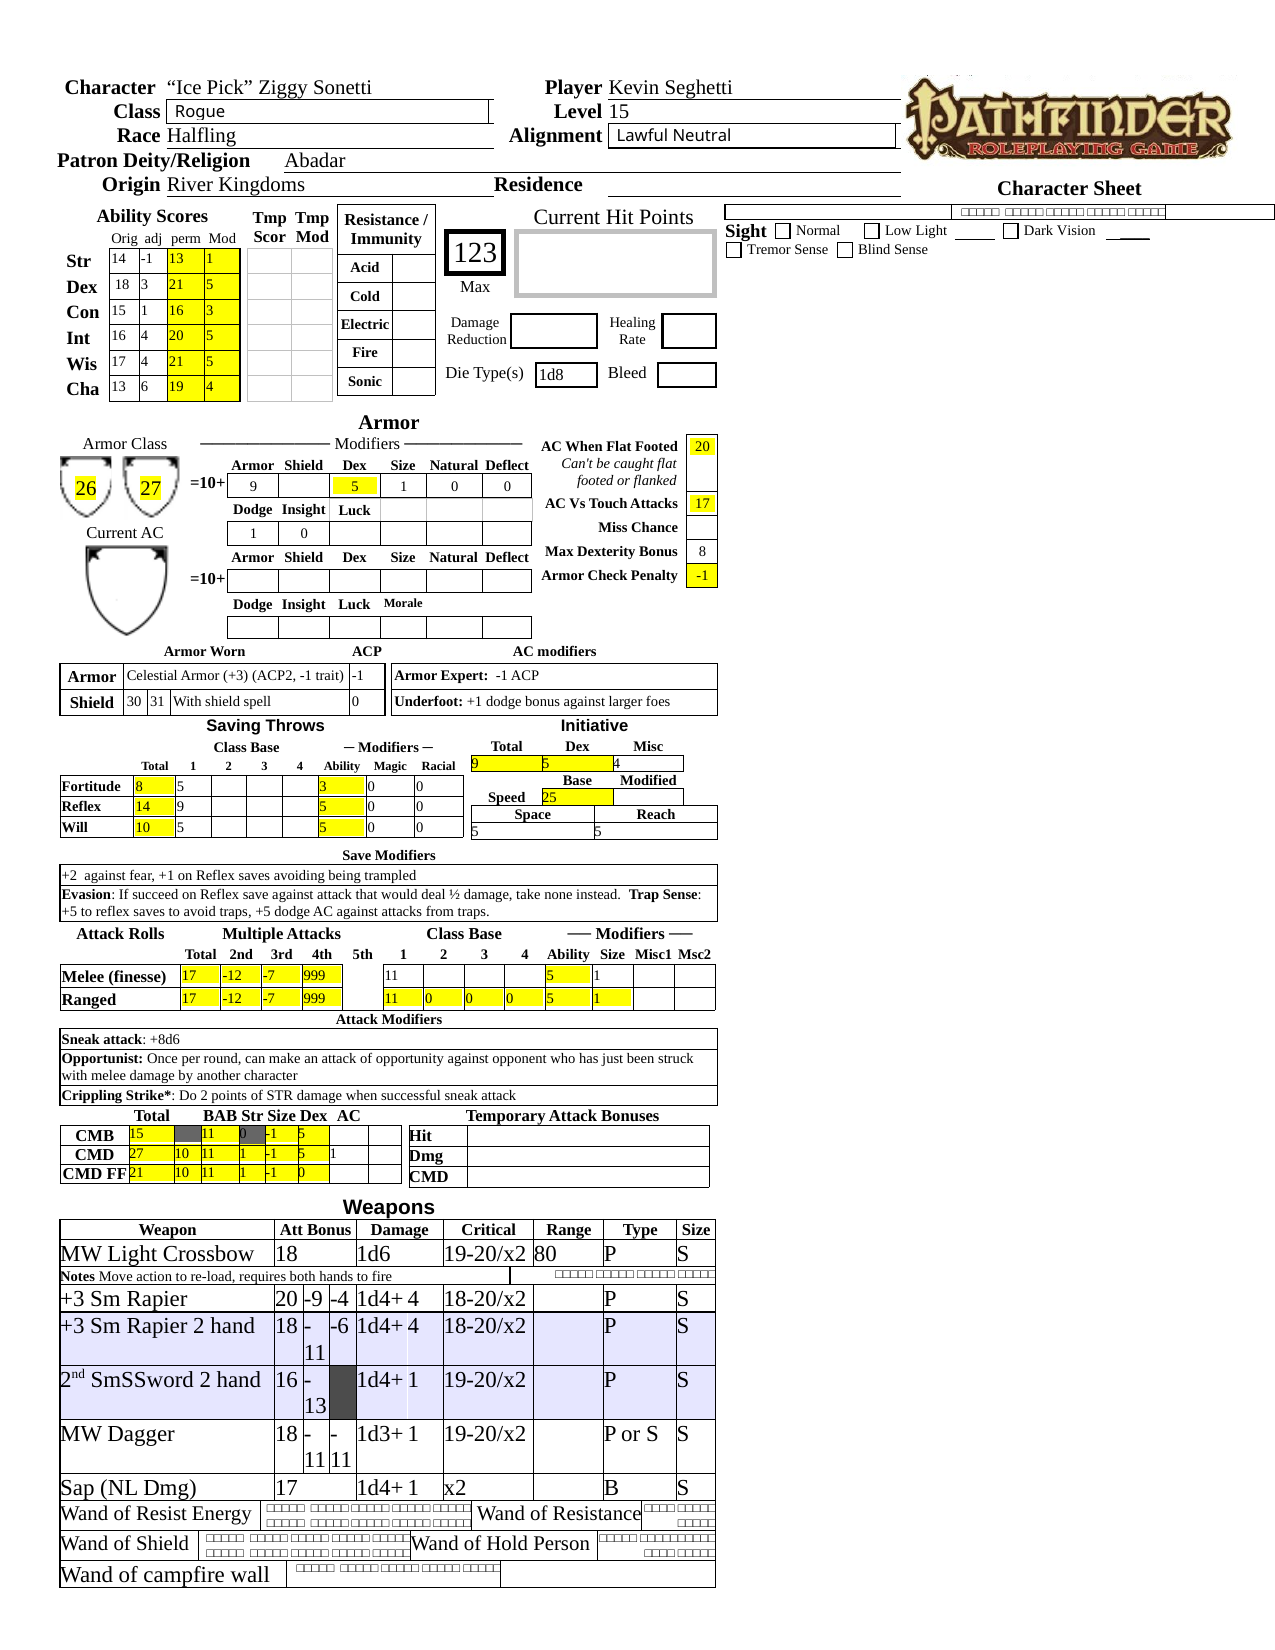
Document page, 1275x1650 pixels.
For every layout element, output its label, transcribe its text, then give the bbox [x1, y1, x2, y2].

table_cell Shield [278, 546, 329, 569]
table_cell [634, 965, 674, 987]
table_cell Luck [329, 593, 380, 616]
table_cell 4 [205, 376, 239, 401]
table_cell 1 [408, 1420, 443, 1473]
table_cell Opportunist: Once per round, can make an attack of opportunity against opponent who has just been struck with melee damage by another character [61, 1050, 717, 1085]
table_cell Wand of Shield [61, 1531, 198, 1560]
table_cell [248, 325, 291, 350]
table_cell 2 [211, 758, 246, 775]
table_header Kevin Seghetti [608, 75, 901, 99]
table_cell [248, 274, 291, 299]
table_cell [330, 1165, 368, 1183]
table_cell 0 [427, 474, 482, 497]
table_cell 4 [140, 351, 167, 375]
table_header [444, 388, 717, 410]
table_cell 3 [464, 944, 504, 964]
table_cell Ranged [61, 988, 180, 1010]
table_header ── Modifiers ── [545, 922, 715, 944]
table_cell 17 [275, 1474, 356, 1500]
table_cell [330, 570, 380, 592]
table_header Initiative [471, 716, 717, 738]
table_cell Dex [329, 546, 380, 569]
table_header [338, 395, 444, 410]
table_cell 12 [221, 965, 261, 987]
table_cell 0 [240, 1126, 265, 1144]
table_cell Int [65, 324, 109, 350]
table_cell Current AC [60, 523, 190, 543]
table_cell 19-20/x2 [444, 1366, 533, 1419]
table_cell adj [139, 228, 167, 248]
table_header Damage Reduction [444, 313, 510, 349]
table_header [134, 738, 175, 757]
table_cell [283, 797, 318, 816]
table_cell [248, 376, 291, 401]
table_cell 0 [367, 776, 414, 796]
table_cell Speed [471, 788, 542, 805]
table_cell [279, 570, 329, 592]
table_cell 1 [593, 988, 633, 1010]
table_cell [471, 772, 542, 788]
table_cell Deflect [482, 546, 532, 569]
table_cell [381, 570, 426, 592]
table_cell 27 [111, 453, 190, 523]
table_cell [534, 1420, 603, 1473]
table_cell 3 [140, 274, 167, 299]
table_cell 21 [168, 274, 204, 299]
table_header [598, 313, 603, 349]
table_cell [190, 593, 227, 616]
table_header [60, 738, 134, 757]
table_cell [468, 1147, 709, 1166]
table_cell Modified [613, 772, 683, 788]
table_cell [614, 738, 717, 805]
table_cell [534, 1474, 603, 1500]
table_cell 8 [330, 1313, 356, 1365]
table_cell Celestial Armor (+3) (ACP2, -1 trait) [124, 664, 349, 689]
table_cell □□□□□ □□□□□ □□□□□ □□□□□ □□□□□ □□□□□ □□□□□ □□□□□ □□□□□ □□□□□ [199, 1531, 410, 1560]
table_cell [444, 349, 717, 362]
table_cell [292, 376, 332, 401]
table_cell 16 [110, 325, 139, 350]
table_cell 4 [614, 756, 683, 771]
table_cell [468, 1167, 709, 1187]
table_cell Wand of Resistance [472, 1501, 641, 1530]
table_cell Evasion: If succeed on Reflex save against attack that would deal ½ damage, take none instead. Trap Sense: +5 to reflex saves to avoid traps, +5 dodge AC against attacks from traps. [61, 886, 717, 921]
table_cell 4 [282, 758, 318, 775]
table_cell Ability [545, 944, 592, 964]
table_cell 31 [148, 690, 170, 714]
table_cell 20 [168, 325, 204, 350]
table_cell [386, 689, 391, 714]
table_cell Misc1 [633, 944, 674, 964]
table_cell □□□□□ □□□□□ □□□□□ □□□□□ □□□□□ [952, 205, 1165, 219]
table_cell Dodge [227, 498, 278, 521]
table_cell □□□□ □□□□□ □□□□□ [642, 1501, 715, 1530]
table_header [60, 204, 337, 410]
table_header Player [494, 75, 608, 99]
table_cell [427, 522, 482, 545]
table_header Saving Throws [60, 716, 471, 738]
table_cell [247, 776, 282, 796]
table_cell Die Type(s) [444, 362, 535, 388]
table_cell Bleed [598, 362, 657, 388]
table_cell Morale [380, 593, 426, 616]
table_cell Level [494, 99, 608, 123]
table_cell 11 [384, 965, 423, 987]
table_cell [482, 593, 532, 616]
table_cell [248, 300, 291, 324]
table_cell Deflect [482, 456, 532, 473]
table_cell [634, 988, 674, 1010]
table_header AC When Flat Footed Can't be caught flat footed or flanked [533, 434, 686, 491]
table_cell 1d4+ [357, 1366, 407, 1419]
table_cell Acid [338, 255, 392, 282]
table_cell 1d4+ [357, 1285, 407, 1311]
table_cell 18-20/x2 [444, 1313, 533, 1365]
table_cell 18-20/x2 [444, 1285, 533, 1311]
table_cell [330, 1126, 368, 1144]
table_header [333, 204, 337, 401]
table_cell B [604, 1474, 676, 1500]
table_cell [292, 274, 332, 299]
table_cell 7 [262, 965, 302, 987]
table_cell 1 [383, 944, 423, 964]
table_cell 19 [168, 376, 204, 401]
table_cell 3 [246, 758, 282, 775]
table_cell [506, 276, 514, 298]
table_header Tmp Mod [292, 204, 332, 248]
table_header Ability Scores [65, 204, 240, 228]
table_cell P or S [604, 1420, 676, 1473]
table_cell [283, 776, 318, 796]
table_cell Shield [278, 456, 329, 473]
table_cell Fire [338, 340, 392, 367]
table_cell +3 Sm Rapier [61, 1285, 274, 1311]
table_cell MW Light Crossbow [61, 1240, 274, 1266]
table_cell Size [592, 944, 633, 964]
table_cell Total [134, 758, 175, 775]
table_cell [426, 593, 482, 616]
table_cell [444, 299, 564, 312]
table_cell □□□□□ □□□□□ □□□□□ □□□□□ □□□□□ □□□□□ □□□□□ □□□□□ □□□□□ □□□□□ [261, 1501, 471, 1530]
table_cell -999 [303, 965, 342, 987]
table_cell Dex [65, 273, 109, 299]
table_header Weapon [61, 1220, 274, 1239]
table_cell [483, 499, 532, 521]
table_cell S [677, 1366, 715, 1419]
table_cell 4th [302, 944, 342, 964]
table_cell 17 [687, 492, 717, 515]
table_cell Natural [426, 456, 482, 473]
table_cell Armor [61, 664, 123, 689]
table_cell [489, 100, 494, 123]
table_cell [248, 249, 291, 273]
table_cell Underfoot: +1 dodge bonus against larger foes [392, 690, 717, 714]
table_cell [60, 738, 471, 847]
table_header Dex [298, 1106, 329, 1125]
table_cell [65, 228, 109, 248]
text Sight ____ [725, 220, 1237, 258]
table_header Tmp Scor [247, 204, 292, 248]
table_cell 17 [181, 965, 220, 987]
table_cell Cha [65, 375, 109, 401]
table_cell Origin [57, 172, 167, 196]
table_header [240, 204, 247, 401]
table_cell 17 [181, 988, 220, 1010]
table_cell Dex [329, 456, 380, 473]
table_header Attack Rolls [60, 922, 180, 944]
text Attack Modifiers [60, 1011, 717, 1028]
table_cell [212, 817, 246, 837]
table_cell Residence [494, 173, 608, 196]
table_cell Msc2 [674, 944, 715, 964]
table_cell 18 [275, 1313, 303, 1365]
table_cell [343, 964, 383, 1010]
table_cell [60, 944, 180, 964]
table_cell 19-20/x2 [444, 1420, 533, 1473]
table_cell Electric [338, 311, 392, 338]
table_cell Armor [227, 546, 278, 569]
table_cell =10+ [190, 569, 227, 593]
table_cell 80 [534, 1240, 603, 1266]
table_cell 11 [304, 1366, 329, 1419]
table_cell [424, 965, 464, 987]
table_cell [675, 965, 715, 987]
table_cell 16 [275, 1366, 303, 1419]
table_cell Dmg [410, 1147, 467, 1166]
table_cell 1d6 [357, 1240, 443, 1266]
picture [901, 75, 1238, 168]
table_cell Str [65, 248, 109, 273]
text Save Modifiers [60, 847, 717, 864]
table_header [506, 229, 514, 276]
table_header Character [57, 75, 167, 99]
table_header [60, 1106, 407, 1195]
table_header Class Base [383, 922, 545, 944]
table_cell □□□□□ □□□□□ □□□□□ □□□□□ [511, 1267, 715, 1284]
table_cell [393, 283, 435, 310]
table_header BAB [201, 1106, 239, 1125]
table_cell [190, 546, 227, 569]
table_cell 0 [415, 817, 463, 837]
table_cell [212, 776, 246, 796]
table_cell [393, 340, 435, 367]
table_header Dex [542, 738, 613, 754]
table_cell [427, 570, 482, 592]
table_cell Armor Expert: -1 ACP [392, 664, 717, 689]
table_cell Halfling [167, 124, 494, 147]
table_cell AC Vs Touch Attacks [533, 491, 686, 515]
table_cell 0 [367, 797, 414, 816]
table_cell Max [444, 276, 506, 298]
table_header Class Base [175, 738, 318, 757]
table_cell S [677, 1474, 715, 1500]
table_header Multiple Attacks [180, 922, 383, 944]
table_cell [292, 249, 332, 273]
table_header ─────────── Modifiers ────────── [190, 434, 532, 456]
table_cell 5 [472, 823, 594, 839]
table_cell =10+ [190, 473, 227, 498]
table_header Space [472, 806, 594, 822]
table_cell [564, 299, 717, 312]
table_cell 15 [110, 300, 139, 324]
table_cell Miss Chance [533, 515, 686, 539]
table_cell [330, 1366, 356, 1419]
table_cell S [677, 1420, 715, 1473]
table_cell -1 [350, 664, 384, 689]
table_cell 4 [408, 1313, 443, 1365]
table_cell 13 [330, 1420, 356, 1473]
table_cell [1166, 205, 1274, 219]
table_header 20 [687, 435, 717, 491]
table_cell [675, 988, 715, 1010]
table_cell Shield [61, 690, 123, 714]
table_cell [228, 570, 278, 592]
table_cell [247, 797, 282, 816]
table_cell Con [65, 299, 109, 324]
table_cell 0 [350, 690, 384, 714]
table_cell Size [380, 456, 426, 473]
table_cell 0 [415, 797, 463, 816]
table_cell Insight [278, 593, 329, 616]
table_cell 1 [408, 1366, 443, 1419]
table_cell 12 [221, 988, 261, 1010]
table_cell 16 [168, 300, 204, 324]
table_cell [726, 205, 951, 219]
table_cell [608, 173, 901, 196]
table_header Total [129, 1106, 174, 1125]
table_cell -1 [687, 564, 717, 587]
table_header Size [265, 1106, 298, 1125]
table_cell [687, 516, 717, 539]
table_cell 13 [304, 1313, 329, 1365]
table_cell 0 [367, 817, 414, 837]
table_cell [283, 817, 318, 837]
table_cell [190, 456, 227, 473]
table_cell CMB [61, 1126, 129, 1144]
table_cell [534, 1285, 603, 1311]
table_cell [279, 617, 329, 638]
table_header Size [677, 1220, 715, 1239]
table_cell [896, 124, 901, 147]
table_header Misc [613, 738, 683, 754]
table_cell 4 [504, 944, 545, 964]
table_header Temporary Attack Bonuses [408, 1106, 717, 1195]
table_cell River Kingdoms [167, 172, 494, 196]
table_cell 13 [168, 249, 204, 273]
table_cell 0 [483, 474, 531, 497]
table_header [512, 315, 596, 347]
table_cell [190, 498, 227, 521]
table_cell -999 [303, 988, 342, 1010]
table_cell 21 [168, 351, 204, 375]
table_cell 18 [110, 274, 139, 299]
table_cell Wis [65, 350, 109, 375]
table_cell CMD [410, 1167, 467, 1187]
table_cell [393, 368, 435, 395]
table_cell With shield spell [171, 690, 349, 714]
table_cell Natural [426, 546, 482, 569]
table_header [533, 587, 718, 640]
table_header Hit [410, 1126, 467, 1146]
table_cell [534, 1313, 603, 1365]
table_cell Size [380, 546, 426, 569]
table_header AC [329, 1106, 368, 1125]
table_cell 0 [505, 988, 545, 1010]
table_cell 8 [687, 540, 717, 563]
table_cell [465, 965, 504, 987]
table_header Resistance / Immunity [338, 205, 435, 253]
table_cell Armor Check Penalty [533, 563, 686, 587]
table_cell 7 [262, 988, 302, 1010]
table_cell 3rd [261, 944, 302, 964]
table_cell 5 [330, 474, 380, 497]
table_cell Racial [414, 758, 463, 775]
table_cell 0 [415, 776, 463, 796]
table_cell 1d4+ [357, 1474, 407, 1500]
table_cell 1 [140, 300, 167, 324]
table_cell Insight [278, 498, 329, 521]
table_header [519, 234, 712, 293]
table_cell [212, 797, 246, 816]
table_cell [393, 255, 435, 282]
table_cell [505, 965, 545, 987]
table_cell Wand of Hold Person [411, 1531, 597, 1560]
table_header Healing Rate [603, 313, 661, 349]
table_cell [427, 617, 482, 638]
table_cell 1 [228, 522, 278, 545]
text Character Sheet [901, 176, 1237, 200]
table_cell Dodge [227, 593, 278, 616]
table_cell [369, 1126, 401, 1144]
table_cell 5th [342, 944, 383, 964]
table_cell 9 [176, 797, 211, 816]
table_cell 1 [408, 1474, 443, 1500]
table_cell [659, 364, 715, 386]
table_cell [386, 663, 391, 689]
table_header Att Bonus [275, 1220, 356, 1239]
table_cell 6 [140, 376, 167, 401]
table_cell Wand of Resist Energy [61, 1501, 260, 1530]
table_cell [534, 1366, 603, 1419]
table_cell [292, 351, 332, 375]
table_header [664, 315, 715, 347]
table_cell [614, 789, 683, 805]
table_cell Race [57, 123, 167, 147]
table_cell 5 [595, 823, 717, 839]
table_cell Sap (NL Dmg) [61, 1474, 274, 1500]
table_cell 4 [408, 1285, 443, 1311]
table_cell Will [61, 817, 133, 837]
table_cell □□□□□ □□□□□□□□□□ □□□□ □□□□□ [598, 1531, 715, 1560]
table_header Range [534, 1220, 603, 1239]
table_cell 15 [304, 1285, 329, 1311]
table_cell [471, 840, 717, 847]
table_cell 18 [275, 1240, 356, 1266]
table_cell [292, 325, 332, 350]
table_header [368, 1106, 401, 1125]
table_cell S [677, 1240, 715, 1266]
table_cell [60, 758, 134, 775]
table_cell P [604, 1240, 676, 1266]
table_header “Ice Pick” Ziggy Sonetti [167, 75, 494, 99]
table_header ACP [349, 640, 385, 663]
table_cell 1d3+ [357, 1420, 407, 1473]
table_cell Cold [338, 283, 392, 310]
table_cell [279, 474, 329, 497]
table_cell □□□□□ □□□□□ □□□□□ □□□□□ □□□□□ [287, 1561, 500, 1587]
table_cell 3 [205, 300, 239, 324]
table_cell [369, 1165, 401, 1183]
table_cell Patron Deity/Religion [57, 148, 284, 172]
table_cell 5 [299, 1126, 329, 1144]
table_cell 5 [205, 351, 239, 375]
table_cell [393, 311, 435, 338]
table_cell Crippling Strike*: Do 2 points of STR damage when successful sneak attack [61, 1086, 717, 1105]
table_header [174, 1106, 201, 1125]
table_cell 0 [465, 988, 504, 1010]
table_cell S [677, 1313, 715, 1365]
table_cell P [604, 1366, 676, 1419]
table_cell Orig [110, 228, 139, 248]
table_cell 1 [205, 249, 239, 273]
table_cell 20 [275, 1285, 303, 1311]
subtitle Weapons [60, 1195, 717, 1219]
table_cell CMD [61, 1146, 129, 1164]
table_cell [483, 617, 531, 638]
table_header 123 [449, 234, 501, 271]
table_cell 5 [176, 817, 211, 837]
table_cell [483, 522, 531, 545]
table_header Total [471, 738, 542, 754]
table_cell 5 [205, 274, 239, 299]
table_cell Alignment [494, 123, 608, 147]
table_cell Luck [330, 499, 380, 521]
table_cell Armor [227, 456, 278, 473]
table_header [468, 1126, 709, 1146]
table_header Armor Worn [60, 640, 349, 663]
table_header Reach [595, 806, 717, 822]
table_cell 1 [175, 758, 211, 775]
table_cell [427, 499, 482, 521]
table_cell 18 [275, 1420, 303, 1473]
table_header Critical [444, 1220, 533, 1239]
table_cell 13 [110, 376, 139, 401]
table_cell Abadar [284, 148, 901, 172]
table_cell 1d8 [537, 364, 596, 386]
table_cell 9 [228, 474, 278, 497]
table_cell Reflex [61, 797, 133, 816]
table_header Current Hit Points [444, 204, 717, 229]
table_cell [228, 617, 278, 638]
table_cell [381, 522, 426, 545]
table_cell Melee (finesse) [61, 965, 180, 987]
table_cell [247, 817, 282, 837]
table_cell 0 [424, 988, 464, 1010]
table_cell 2 [423, 944, 464, 964]
table_header Sneak attack: +8d6 [61, 1029, 717, 1049]
table_header [60, 1106, 129, 1125]
table_cell P [604, 1313, 676, 1365]
text Armor [60, 410, 717, 434]
table_cell 14 [110, 249, 139, 273]
table_cell 5 [546, 965, 592, 987]
table_cell 26 [60, 453, 111, 523]
table_cell Class [57, 99, 166, 123]
table_cell 1 [593, 965, 633, 987]
table_cell S [677, 1285, 715, 1311]
table_cell 15 [608, 100, 901, 123]
table_cell x2 [444, 1474, 533, 1500]
table_cell [330, 617, 380, 638]
table_cell [330, 522, 380, 545]
table_header ─ Modifiers ─ [318, 738, 463, 757]
table_cell [501, 1561, 715, 1587]
table_cell Max Dexterity Bonus [533, 539, 686, 563]
table_cell 11 [384, 988, 423, 1010]
table_cell [381, 499, 426, 521]
table_header [436, 204, 444, 395]
table_cell Mod [204, 228, 240, 248]
table_cell 19-20/x2 [444, 1240, 533, 1266]
table_cell [60, 543, 190, 640]
table_cell MW Dagger [61, 1420, 274, 1473]
table_cell 2nd SmSSword 2 hand [61, 1366, 274, 1419]
table_header +2 against fear, +1 on Reflex saves avoiding being trampled [61, 865, 717, 884]
table_cell 1d4+ [357, 1313, 407, 1365]
table_cell -1 [140, 249, 167, 273]
table_cell [369, 1146, 401, 1164]
table_header Damage [357, 1220, 443, 1239]
table_cell [190, 521, 227, 546]
table_cell 4 [140, 325, 167, 350]
table_cell [190, 616, 227, 639]
table_cell 1 [381, 474, 426, 497]
table_cell Base [542, 772, 613, 788]
table_header Type [604, 1220, 676, 1239]
table_cell 5 [205, 325, 239, 350]
table_cell [381, 617, 426, 638]
table_cell +3 Sm Rapier 2 hand [61, 1313, 274, 1365]
table_cell 30 [124, 690, 147, 714]
table_cell 13 [304, 1420, 329, 1473]
table_cell [483, 570, 531, 592]
table_cell Notes Move action to re-load, requires both hands to fire [61, 1267, 509, 1284]
table_cell Wand of campfire wall [61, 1561, 286, 1587]
table_cell Total [180, 944, 221, 964]
table_cell [292, 300, 332, 324]
table_cell 2nd [221, 944, 261, 964]
table_cell Fortitude [61, 776, 133, 796]
table_cell 17 [110, 351, 139, 375]
table_cell [248, 351, 291, 375]
table_cell 0 [279, 522, 329, 545]
table_header AC modifiers [391, 640, 718, 663]
table_cell perm [167, 228, 204, 248]
table_cell Ability [318, 758, 366, 775]
table_cell 10 [330, 1285, 356, 1311]
table_cell Sonic [338, 368, 392, 395]
table_cell 5 [546, 988, 592, 1010]
table_cell 5 [176, 776, 211, 796]
table_cell CMD FF [61, 1165, 129, 1183]
table_cell Magic [366, 758, 414, 775]
table_header [385, 640, 391, 663]
table_header Str [239, 1106, 265, 1125]
table_cell P [604, 1285, 676, 1311]
table_cell 1 [330, 1146, 368, 1164]
